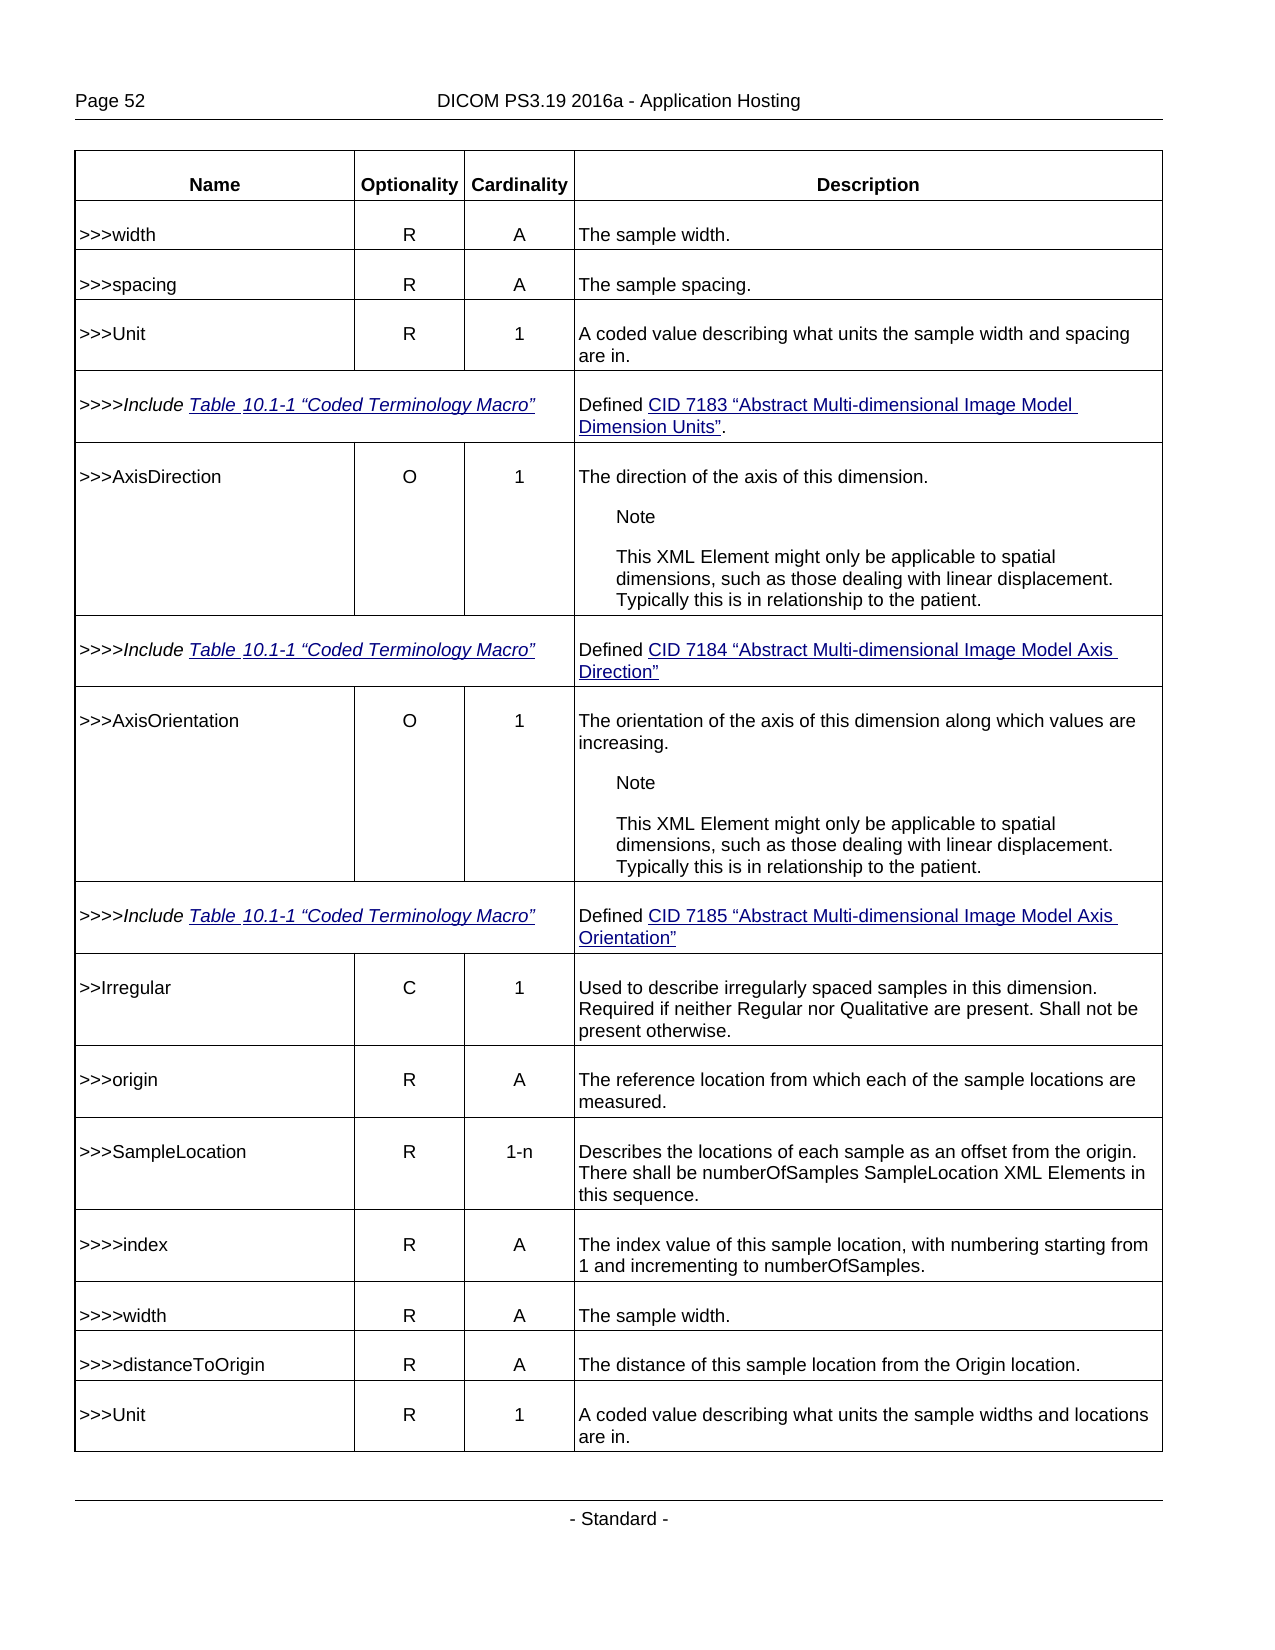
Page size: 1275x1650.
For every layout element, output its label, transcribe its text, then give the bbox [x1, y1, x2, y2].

table_cell The index value of this sample location, with numbering starting from 1 and incrementing to numberOfSamples. [575, 1210, 1162, 1281]
table_cell >>>AxisDirection [76, 443, 354, 615]
table_cell The orientation of the axis of this dimension along which values are increasing. Note This XML Element might only be applicable to spatial dimensions, such as those dealing with linear displacement. Typically this is in relationship to the patient. [575, 687, 1162, 881]
table_header Description [575, 151, 1162, 200]
table_cell O [355, 687, 464, 881]
table_cell The reference location from which each of the sample locations are measured. [575, 1046, 1162, 1117]
table_cell >>>>Include Table 10.1-1 “Coded Terminology Macro” [76, 371, 574, 442]
table_cell R [355, 1210, 464, 1281]
table_header Name [76, 151, 354, 200]
table_cell 1-n [465, 1118, 574, 1209]
table_cell Defined CID 7183 “Abstract Multi-dimensional Image Model Dimension Units”. [575, 371, 1162, 442]
table_cell A [465, 1331, 574, 1380]
table_cell R [355, 1046, 464, 1117]
table_cell R [355, 1282, 464, 1330]
table_cell >>>width [76, 201, 354, 249]
table_cell R [355, 1381, 464, 1451]
table_cell >>>>Include Table 10.1-1 “Coded Terminology Macro” [76, 882, 574, 952]
table_cell 1 [465, 954, 574, 1045]
table_cell >>>spacing [76, 250, 354, 299]
table_cell R [355, 300, 464, 370]
table_cell >>>AxisOrientation [76, 687, 354, 881]
table_cell Used to describe irregularly spaced samples in this dimension. Required if neither Regular nor Qualitative are present. Shall not be present otherwise. [575, 954, 1162, 1045]
table_cell The direction of the axis of this dimension. Note This XML Element might only be applicable to spatial dimensions, such as those dealing with linear displacement. Typically this is in relationship to the patient. [575, 443, 1162, 615]
table_cell A [465, 250, 574, 299]
table_cell >>>>Include Table 10.1-1 “Coded Terminology Macro” [76, 616, 574, 686]
table_cell C [355, 954, 464, 1045]
table_cell A coded value describing what units the sample widths and locations are in. [575, 1381, 1162, 1451]
table_cell >>>Unit [76, 300, 354, 370]
table_cell Defined CID 7184 “Abstract Multi-dimensional Image Model Axis Direction” [575, 616, 1162, 686]
table_cell R [355, 1331, 464, 1380]
table_cell Defined CID 7185 “Abstract Multi-dimensional Image Model Axis Orientation” [575, 882, 1162, 952]
table_cell 1 [465, 300, 574, 370]
table_cell 1 [465, 443, 574, 615]
table_cell A [465, 1282, 574, 1330]
table_cell Describes the locations of each sample as an offset from the origin. There shall be numberOfSamples SampleLocation XML Elements in this sequence. [575, 1118, 1162, 1209]
table_header Optionality [355, 151, 464, 200]
table_cell R [355, 250, 464, 299]
table_cell The sample width. [575, 1282, 1162, 1330]
table_cell >>>>distanceToOrigin [76, 1331, 354, 1380]
table_cell 1 [465, 687, 574, 881]
table_cell R [355, 1118, 464, 1209]
table_cell >>>Unit [76, 1381, 354, 1451]
table_cell A [465, 201, 574, 249]
table_cell A [465, 1210, 574, 1281]
table_cell >>Irregular [76, 954, 354, 1045]
table_cell >>>>index [76, 1210, 354, 1281]
table_cell R [355, 201, 464, 249]
table_cell A coded value describing what units the sample width and spacing are in. [575, 300, 1162, 370]
table_cell The sample spacing. [575, 250, 1162, 299]
table_cell 1 [465, 1381, 574, 1451]
table_cell >>>SampleLocation [76, 1118, 354, 1209]
table_cell A [465, 1046, 574, 1117]
table_header Cardinality [465, 151, 574, 200]
table_cell O [355, 443, 464, 615]
table_cell >>>origin [76, 1046, 354, 1117]
table_cell The distance of this sample location from the Origin location. [575, 1331, 1162, 1380]
table_cell The sample width. [575, 201, 1162, 249]
table_cell >>>>width [76, 1282, 354, 1330]
